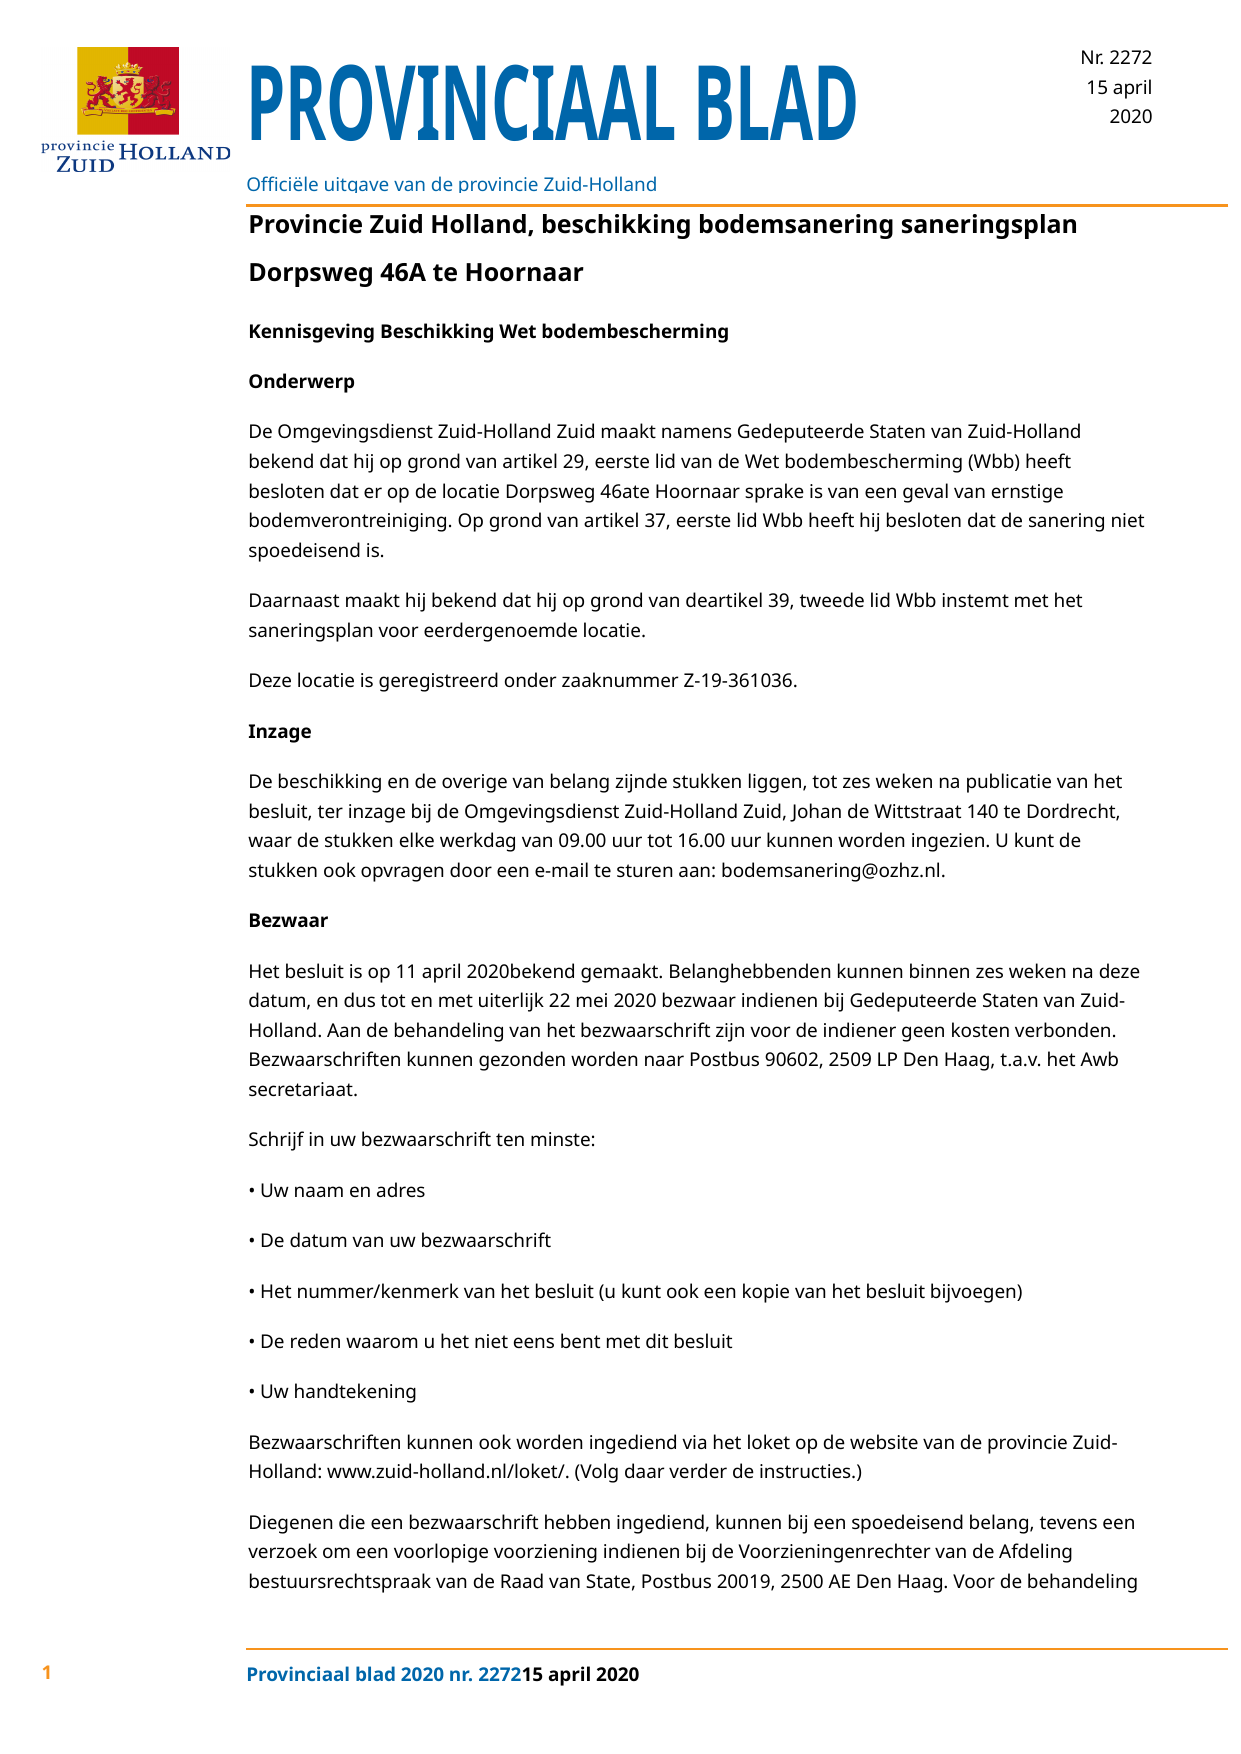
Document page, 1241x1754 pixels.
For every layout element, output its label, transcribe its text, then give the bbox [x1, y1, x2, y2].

text De beschikking en de overige van belang zijnde stukken liggen, tot zes weken na publicatie van het besluit, ter inzage bij de Omgevingsdienst Zuid-Holland Zuid, Johan de Wittstraat 140 te Dordrecht, waar de stukken elke werkdag van 09.00 uur tot 16.00 uur kunnen worden ingezien. U kunt de stukken ook opvragen door een e-mail te sturen aan: bodemsanering@ozhz.nl. [248, 768, 1152, 883]
text Onderwerp [248, 368, 1152, 394]
text • De reden waarom u het niet eens bent met dit besluit [248, 1328, 1152, 1354]
text Bezwaar [248, 907, 1152, 933]
text De Omgevingsdienst Zuid-Holland Zuid maakt namens Gedeputeerde Staten van Zuid-Holland bekend dat hij op grond van artikel 29, eerste lid van de Wet bodembescherming (Wbb) heeft besloten dat er op de locatie Dorpsweg 46ate Hoornaar sprake is van een geval van ernstige bodemverontreiniging. Op grond van artikel 37, eerste lid Wbb heeft hij besloten dat de sanering niet spoedeisend is. [248, 419, 1152, 563]
text Schrijf in uw bezwaarschrift ten minste: [248, 1127, 1152, 1152]
text Bezwaarschriften kunnen ook worden ingediend via het loket op de website van de provincie Zuid-Holland: www.zuid-holland.nl/loket/. (Volg daar verder de instructies.) [248, 1429, 1152, 1484]
picture [41, 47, 231, 172]
text • Het nummer/kenmerk van het besluit (u kunt ook een kopie van het besluit bijvoegen) [248, 1278, 1152, 1304]
text Kennisgeving Beschikking Wet bodembescherming [248, 318, 1152, 344]
text Deze locatie is geregistreerd onder zaaknummer Z-19-361036. [248, 667, 1152, 693]
text Provincie Zuid Holland, beschikking bodemsanering saneringsplan Dorpsweg 46A te Hoornaar [248, 207, 1152, 288]
text • Uw handtekening [248, 1379, 1152, 1404]
text Diegenen die een bezwaarschrift hebben ingediend, kunnen bij een spoedeisend belang, tevens een verzoek om een voorlopige voorziening indienen bij de Voorzieningenrechter van de Afdeling bestuursrechtspraak van de Raad van State, Postbus 20019, 2500 AE Den Haag. Voor de behandeling [248, 1509, 1152, 1594]
text Daarnaast maakt hij bekend dat hij op grond van deartikel 39, tweede lid Wbb instemt met het saneringsplan voor eerdergenoemde locatie. [248, 587, 1152, 643]
text • Uw naam en adres [248, 1177, 1152, 1203]
text Inzage [248, 718, 1152, 744]
text Het besluit is op 11 april 2020bekend gemaakt. Belanghebbenden kunnen binnen zes weken na deze datum, en dus tot en met uiterlijk 22 mei 2020 bezwaar indienen bij Gedeputeerde Staten van Zuid-Holland. Aan de behandeling van het bezwaarschrift zijn voor de indiener geen kosten verbonden. Bezwaarschriften kunnen gezonden worden naar Postbus 90602, 2509 LP Den Haag, t.a.v. het Awb secretariaat. [248, 958, 1152, 1102]
text • De datum van uw bezwaarschrift [248, 1227, 1152, 1253]
